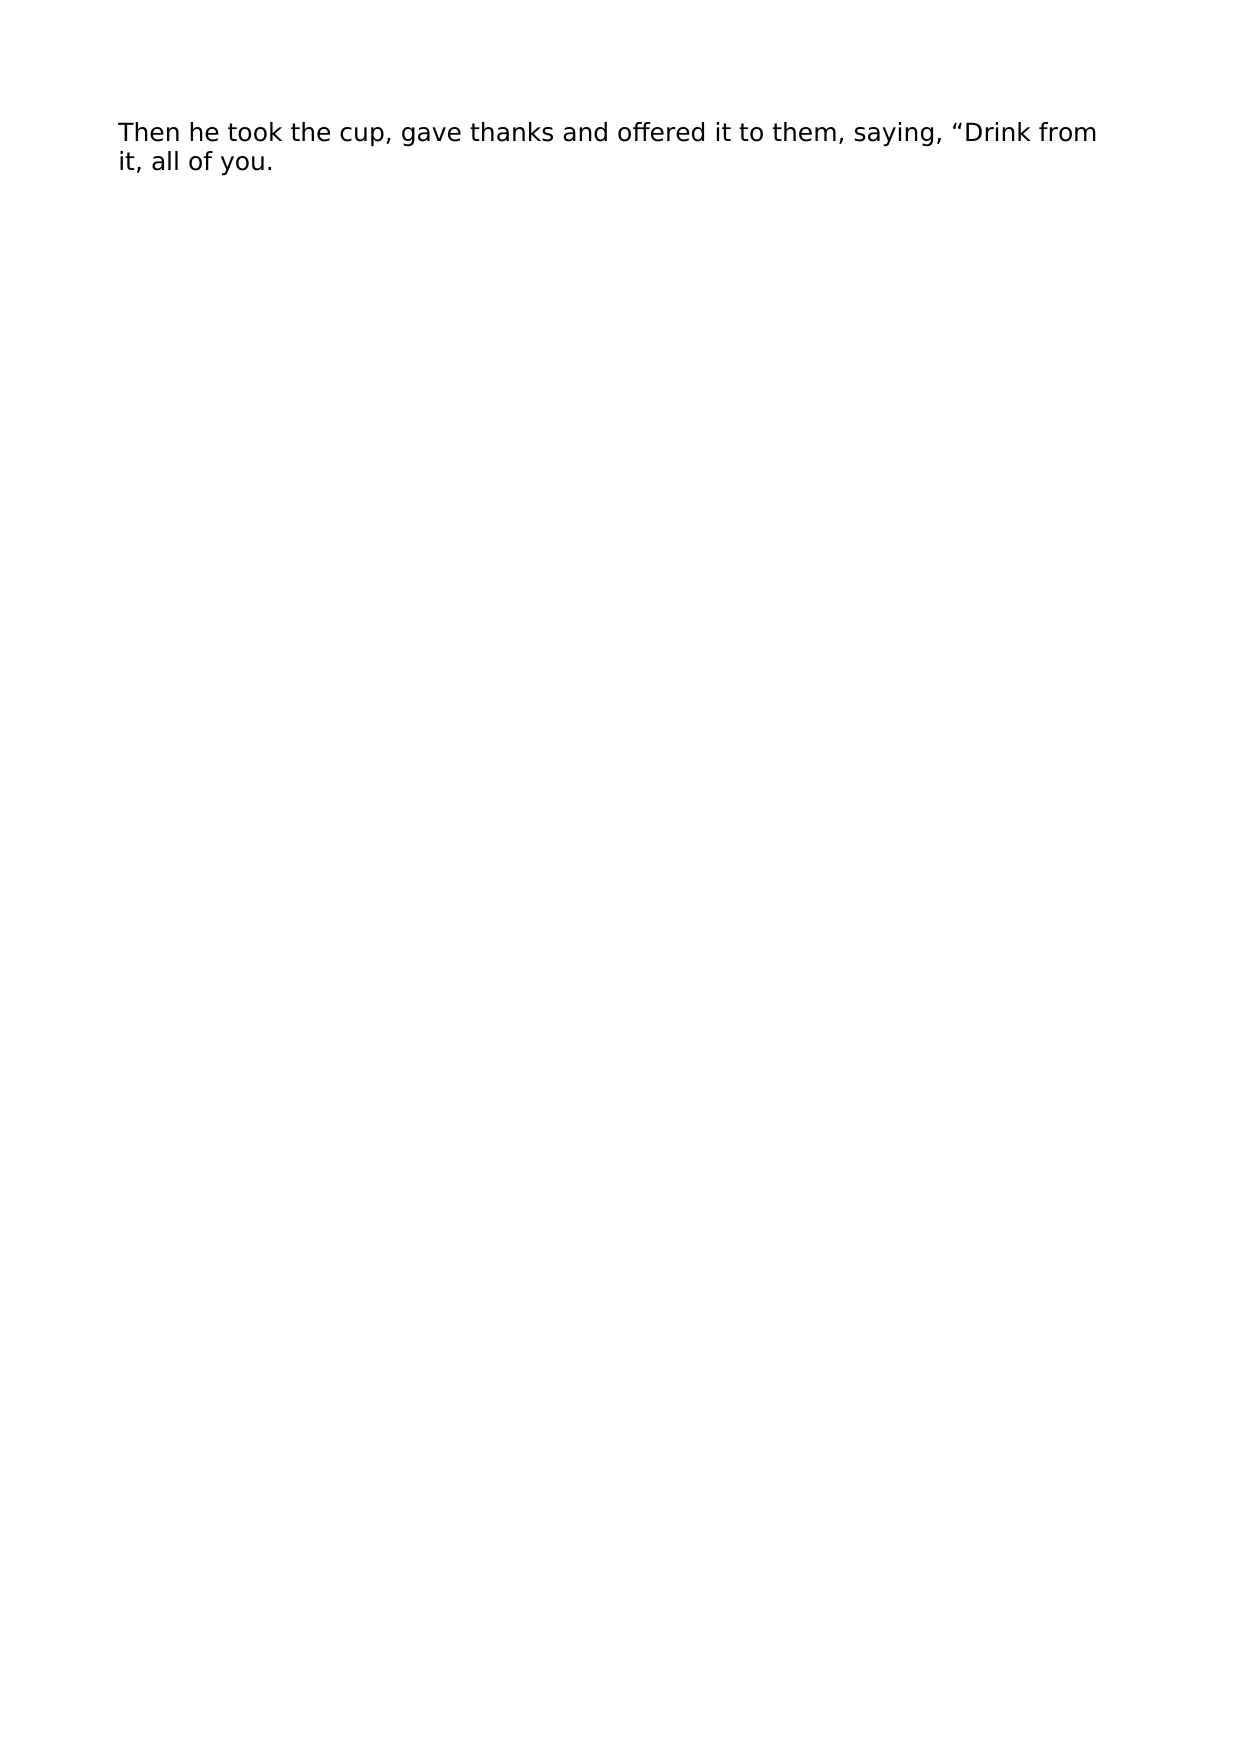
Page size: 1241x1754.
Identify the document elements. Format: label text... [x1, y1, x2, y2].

text Then he took the cup, gave thanks and offered it to them, saying, “Drink from it, all of you. [118, 118, 1122, 176]
